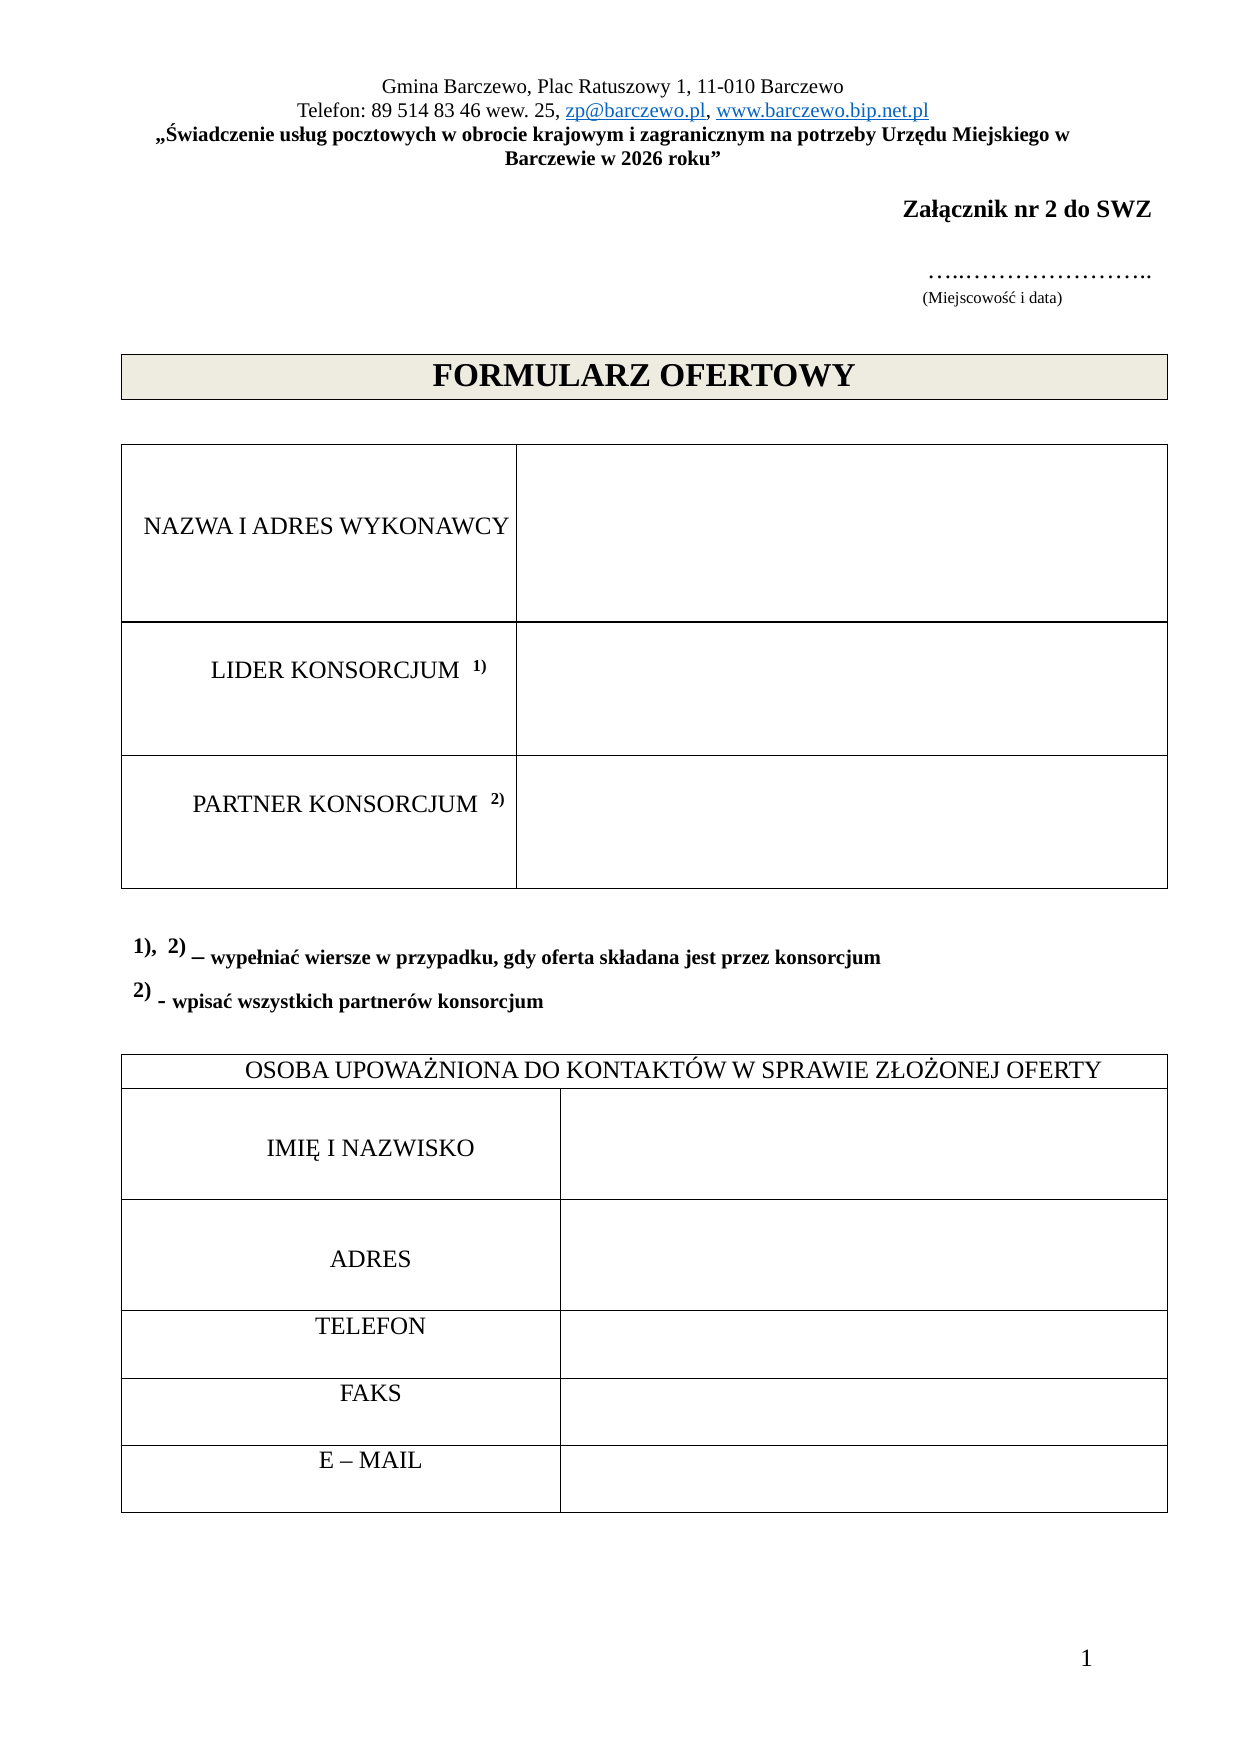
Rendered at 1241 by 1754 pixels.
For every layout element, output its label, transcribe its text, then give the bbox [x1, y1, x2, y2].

table_header FORMULARZ OFERTOWY [122, 355, 1167, 399]
table_cell [561, 1311, 1167, 1377]
table_cell IMIĘ I NAZWISKO [122, 1089, 560, 1199]
table_header [517, 445, 1167, 621]
text (Miejscowość i data) [133, 288, 1152, 317]
table_cell LIDER KONSORCJUM 1) [122, 623, 516, 754]
table_header OSOBA UPOWAŻNIONA DO KONTAKTÓW W SPRAWIE ZŁOŻONEJ OFERTY [122, 1055, 1167, 1088]
text …..………………….. [133, 255, 1152, 283]
text Załącznik nr 2 do SWZ [133, 194, 1152, 223]
text 1), 2) – wypełniać wiersze w przypadku, gdy oferta składana jest przez konsorcjum [133, 933, 1152, 971]
table_cell TELEFON [122, 1311, 560, 1377]
table_cell PARTNER KONSORCJUM 2) [122, 756, 516, 888]
table_cell [561, 1200, 1167, 1310]
table_cell [517, 623, 1167, 754]
table_cell E – MAIL [122, 1446, 560, 1512]
table_cell [561, 1446, 1167, 1512]
table_cell ADRES [122, 1200, 560, 1310]
text 2) - wpisać wszystkich partnerów konsorcjum [133, 977, 1152, 1015]
table_cell [561, 1089, 1167, 1199]
table_header NAZWA I ADRES WYKONAWCY [122, 445, 516, 621]
table_cell FAKS [122, 1379, 560, 1444]
table_cell [561, 1379, 1167, 1444]
table_cell [517, 756, 1167, 888]
